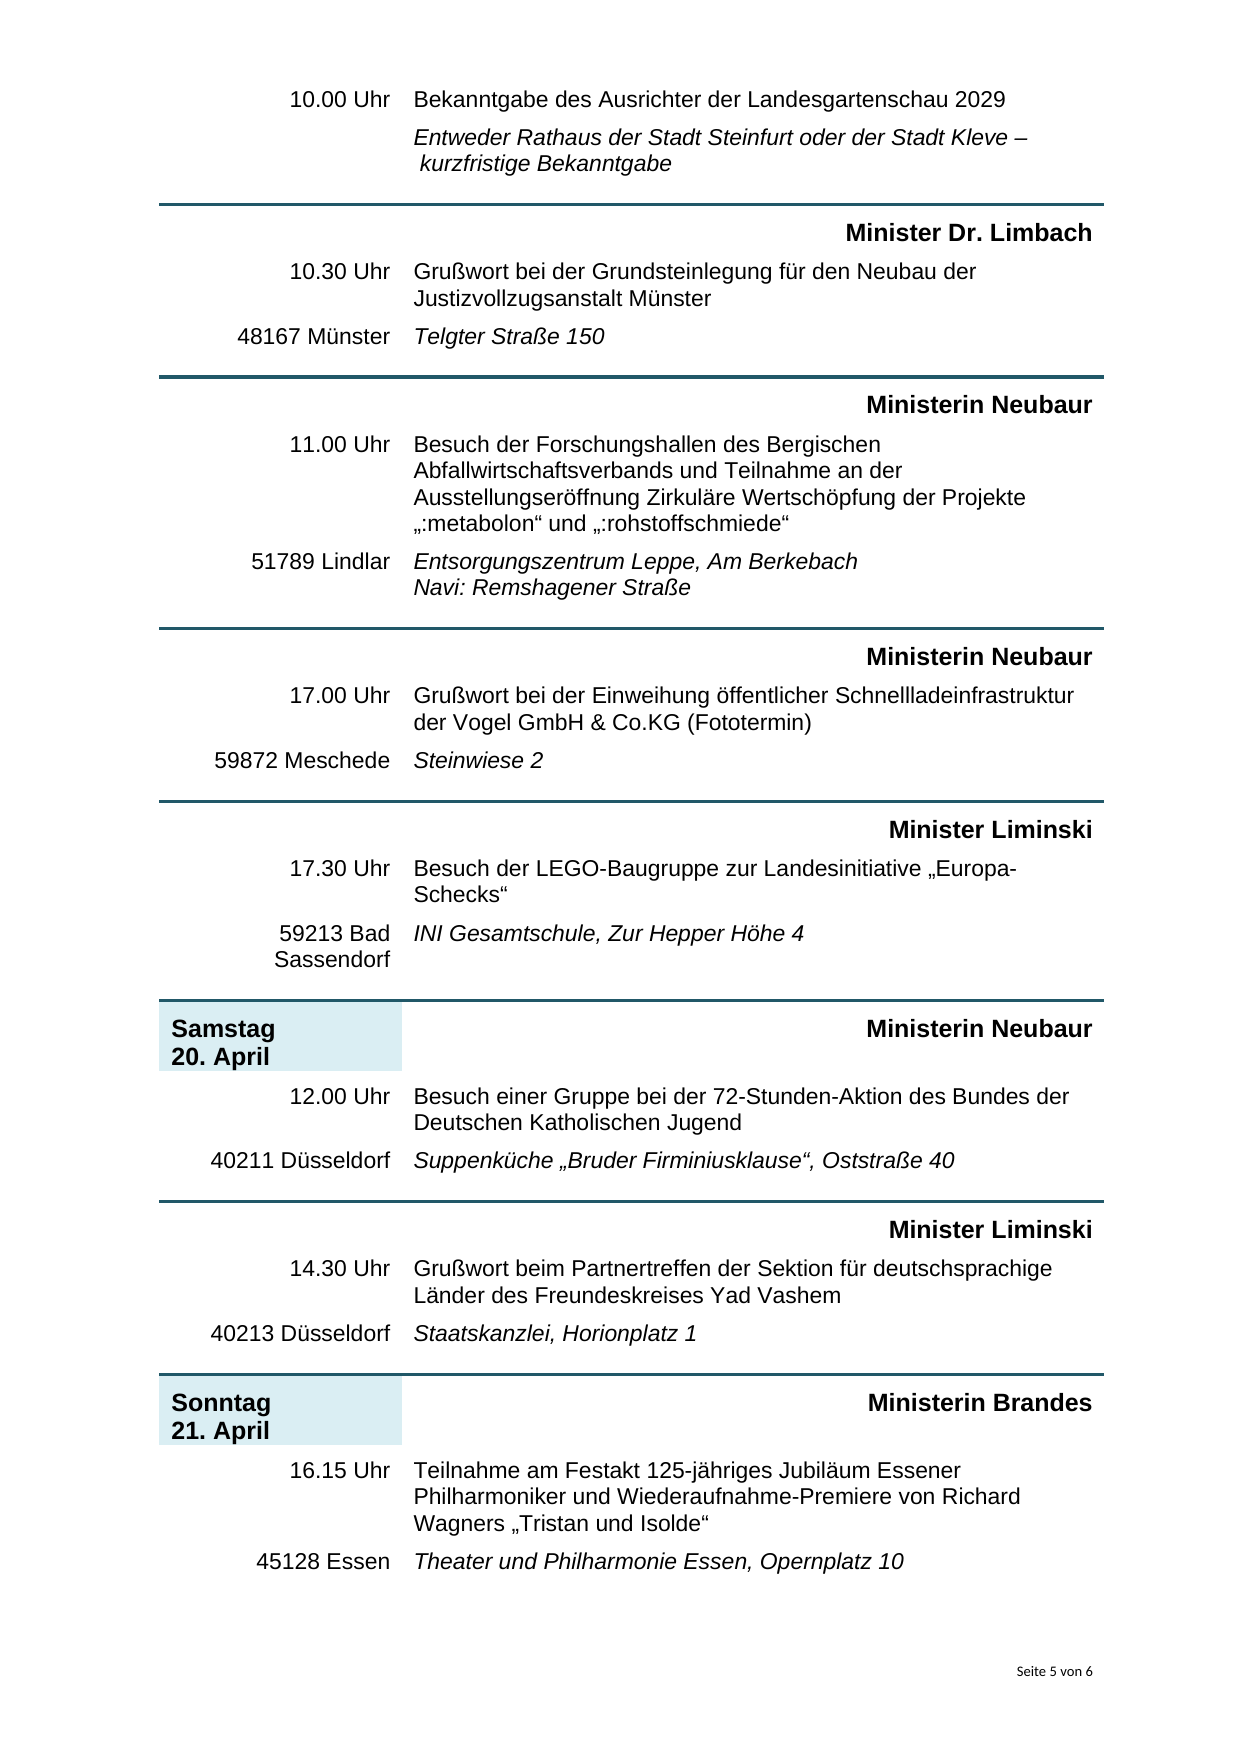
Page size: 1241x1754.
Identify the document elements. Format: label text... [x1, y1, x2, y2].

table_header Ministerin Neubaur [402, 630, 1104, 671]
table_cell 14.30 Uhr [159, 1244, 402, 1308]
table_header Minister Liminski [402, 803, 1104, 843]
table_cell Steinwiese 2 [402, 735, 1104, 773]
table_cell 40211 Düsseldorf [159, 1136, 402, 1174]
table_cell Besuch der LEGO-Baugruppe zur Landesinitiative „Europa-Schecks“ [402, 843, 1104, 908]
table_cell 10.30 Uhr [159, 246, 402, 311]
table_header Ministerin Neubaur [402, 379, 1104, 419]
table_cell Teilnahme am Festakt 125-jähriges Jubiläum Essener Philharmoniker und Wiederaufnahme-Premiere von Richard Wagners „Tristan und Isolde“ [402, 1445, 1104, 1536]
table_header [159, 379, 402, 419]
table_cell 17.30 Uhr [159, 843, 402, 908]
table_cell Grußwort bei der Grundsteinlegung für den Neubau der Justizvollzugsanstalt Münster [402, 246, 1104, 311]
table_header Ministerin Brandes [402, 1376, 1104, 1445]
table_cell 17.00 Uhr [159, 671, 402, 735]
table_cell Besuch der Forschungshallen des Bergischen Abfallwirtschaftsverbands und Teilnahme an der Ausstellungseröffnung Zirkuläre Wertschöpfung der Projekte „:metabolon“ und „:rohstoffschmiede“ [402, 419, 1104, 536]
table_cell 10.00 Uhr [159, 74, 402, 112]
table_cell Besuch einer Gruppe bei der 72-Stunden-Aktion des Bundes der Deutschen Katholischen Jugend [402, 1071, 1104, 1136]
table_header Minister Liminski [402, 1203, 1104, 1244]
table_header Samstag 20. April [159, 1002, 402, 1071]
table_header Minister Dr. Limbach [402, 206, 1104, 246]
table_cell [159, 112, 402, 176]
table_cell INI Gesamtschule, Zur Hepper Höhe 4 [402, 908, 1104, 972]
table_cell Grußwort bei der Einweihung öffentlicher Schnellladeinfrastruktur der Vogel GmbH & Co.KG (Fototermin) [402, 671, 1104, 735]
table_cell 11.00 Uhr [159, 419, 402, 536]
table_cell Telgter Straße 150 [402, 311, 1104, 349]
table_cell Entsorgungszentrum Leppe, Am Berkebach Navi: Remshagener Straße [402, 536, 1104, 601]
table_cell 40213 Düsseldorf [159, 1308, 402, 1346]
table_cell Theater und Philharmonie Essen, Opernplatz 10 [402, 1536, 1104, 1574]
table_header Ministerin Neubaur [402, 1002, 1104, 1071]
table_cell 59872 Meschede [159, 735, 402, 773]
table_cell 51789 Lindlar [159, 536, 402, 601]
table_header Sonntag 21. April [159, 1376, 402, 1445]
table_header [159, 1203, 402, 1244]
table_cell 48167 Münster [159, 311, 402, 349]
table_cell Entweder Rathaus der Stadt Steinfurt oder der Stadt Kleve – kurzfristige Bekanntgabe [402, 112, 1104, 176]
table_header [159, 630, 402, 671]
table_cell 16.15 Uhr [159, 1445, 402, 1536]
table_cell Bekanntgabe des Ausrichter der Landesgartenschau 2029 [402, 74, 1104, 112]
table_cell 12.00 Uhr [159, 1071, 402, 1136]
table_cell Suppenküche „Bruder Firminiusklause“, Oststraße 40 [402, 1136, 1104, 1174]
table_cell Staatskanzlei, Horionplatz 1 [402, 1308, 1104, 1346]
table_cell 45128 Essen [159, 1536, 402, 1574]
table_cell 59213 Bad Sassendorf [159, 908, 402, 972]
table_header [159, 206, 402, 246]
table_cell Grußwort beim Partnertreffen der Sektion für deutschsprachige Länder des Freundeskreises Yad Vashem [402, 1244, 1104, 1308]
table_header [159, 803, 402, 843]
